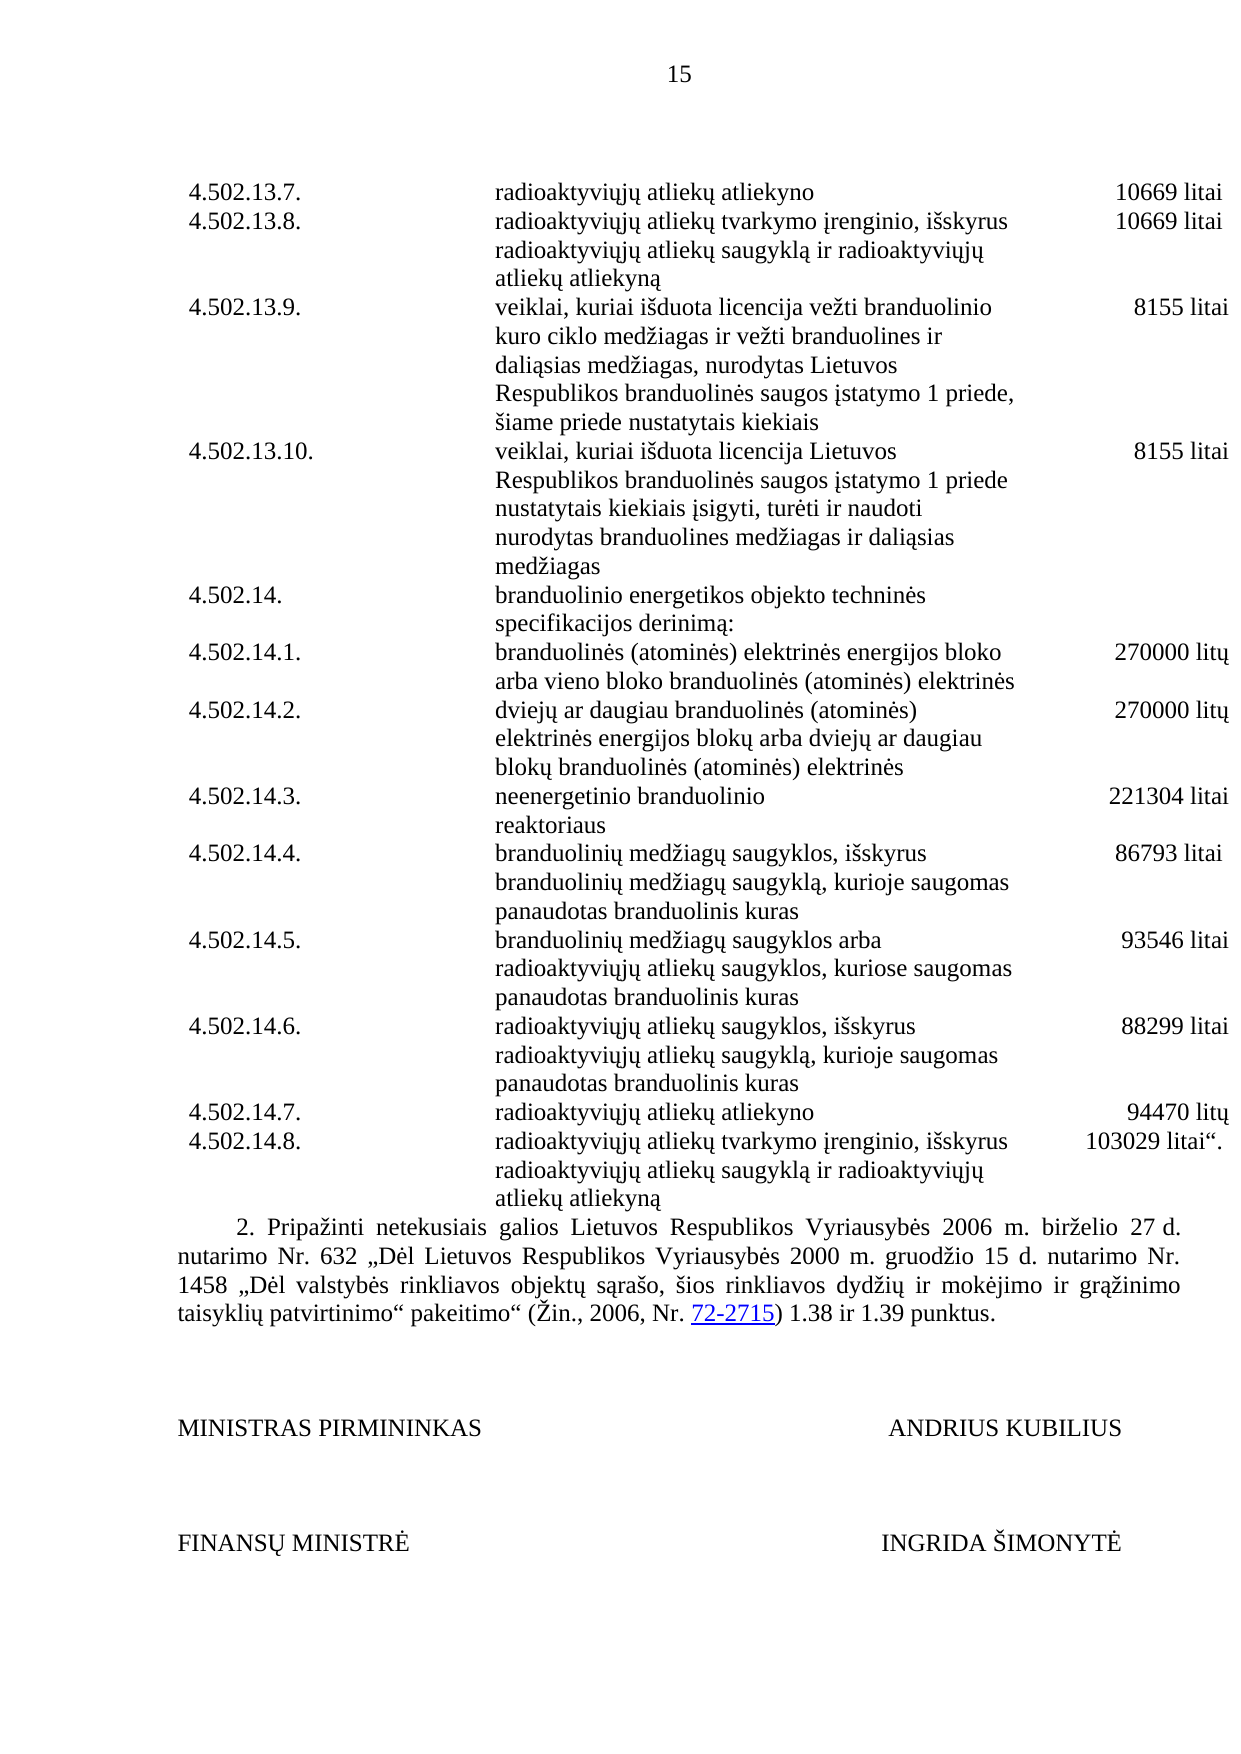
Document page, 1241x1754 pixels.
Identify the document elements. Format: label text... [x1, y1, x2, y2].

table_cell 10669 litai [1015, 206, 1240, 292]
table_cell 93546 litai [1015, 925, 1240, 1011]
table_cell 270000 litų [1015, 637, 1240, 695]
table_cell 4.502.14.8. [177, 1126, 484, 1212]
text 2. Pripažinti netekusiais galios Lietuvos Respublikos Vyriausybės 2006 m. birželio 27 d. nutarimo Nr. 632 „Dėl Lietuvos Respublikos Vyriausybės 2000 m. gruodžio 15 d. nutarimo Nr. 1458 „Dėl valstybės rinkliavos objektų sąrašo, šios rinkliavos dydžių ir mokėjimo ir grąžinimo taisyklių patvirtinimo“ pakeitimo“ (Žin., 2006, Nr. 72-2715) 1.38 ir 1.39 punktus. [177, 1212, 1181, 1327]
table_cell 4.502.14.5. [177, 925, 484, 1011]
table_cell dviejų ar daugiau branduolinės (atominės) elektrinės energijos blokų arba dviejų ar daugiau blokų branduolinės (atominės) elektrinės [484, 695, 1015, 781]
table_cell branduolinio energetikos objekto techninės specifikacijos derinimą: [484, 580, 1015, 637]
table_cell 4.502.13.9. [177, 292, 484, 436]
table_cell 8155 litai [1015, 292, 1240, 436]
table_cell branduolinės (atominės) elektrinės energijos bloko arba vieno bloko branduolinės (atominės) elektrinės [484, 637, 1015, 695]
table_cell 8155 litai [1015, 436, 1240, 580]
table_cell veiklai, kuriai išduota licencija vežti branduolinio kuro ciklo medžiagas ir vežti branduolines ir daliąsias medžiagas, nurodytas Lietuvos Respublikos branduolinės saugos įstatymo 1 priede, šiame priede nustatytais kiekiais [484, 292, 1015, 436]
table_cell radioaktyviųjų atliekų tvarkymo įrenginio, išskyrus radioaktyviųjų atliekų saugyklą ir radioaktyviųjų atliekų atliekyną [484, 1126, 1015, 1212]
table_cell radioaktyviųjų atliekų tvarkymo įrenginio, išskyrus radioaktyviųjų atliekų saugyklą ir radioaktyviųjų atliekų atliekyną [484, 206, 1015, 292]
text FINANSŲ MINISTRĖ INGRIDA ŠIMONYTĖ [177, 1528, 1181, 1557]
table_cell 4.502.14.6. [177, 1011, 484, 1097]
table_cell 86793 litai [1015, 839, 1240, 925]
table_cell radioaktyviųjų atliekų atliekyno [484, 1097, 1015, 1126]
table_cell radioaktyviųjų atliekų atliekyno [484, 177, 1015, 206]
table_cell 270000 litų [1015, 695, 1240, 781]
table_cell radioaktyviųjų atliekų saugyklos, išskyrus radioaktyviųjų atliekų saugyklą, kurioje saugomas panaudotas branduolinis kuras [484, 1011, 1015, 1097]
table_cell 10669 litai [1015, 177, 1240, 206]
table_cell 4.502.14.7. [177, 1097, 484, 1126]
table_cell 88299 litai [1015, 1011, 1240, 1097]
table_cell 103029 litai“. [1015, 1126, 1240, 1212]
table_cell 4.502.13.7. [177, 177, 484, 206]
table_cell branduolinių medžiagų saugyklos arba radioaktyviųjų atliekų saugyklos, kuriose saugomas panaudotas branduolinis kuras [484, 925, 1015, 1011]
text MINISTRAS PIRMININKAS ANDRIUS KUBILIUS [177, 1413, 1181, 1442]
table_cell 4.502.13.10. [177, 436, 484, 580]
table_cell 4.502.14.4. [177, 839, 484, 925]
table_cell 4.502.14.2. [177, 695, 484, 781]
table_cell 4.502.14.1. [177, 637, 484, 695]
table_cell 94470 litų [1015, 1097, 1240, 1126]
table_cell 221304 litai [1015, 781, 1240, 838]
table_cell neenergetinio branduolinio reaktoriaus [484, 781, 1015, 838]
table_cell 4.502.14. [177, 580, 484, 637]
table_cell 4.502.13.8. [177, 206, 484, 292]
table_cell branduolinių medžiagų saugyklos, išskyrus branduolinių medžiagų saugyklą, kurioje saugomas panaudotas branduolinis kuras [484, 839, 1015, 925]
table_cell veiklai, kuriai išduota licencija Lietuvos Respublikos branduolinės saugos įstatymo 1 priede nustatytais kiekiais įsigyti, turėti ir naudoti nurodytas branduolines medžiagas ir daliąsias medžiagas [484, 436, 1015, 580]
table_cell [1015, 580, 1240, 637]
table_cell 4.502.14.3. [177, 781, 484, 838]
